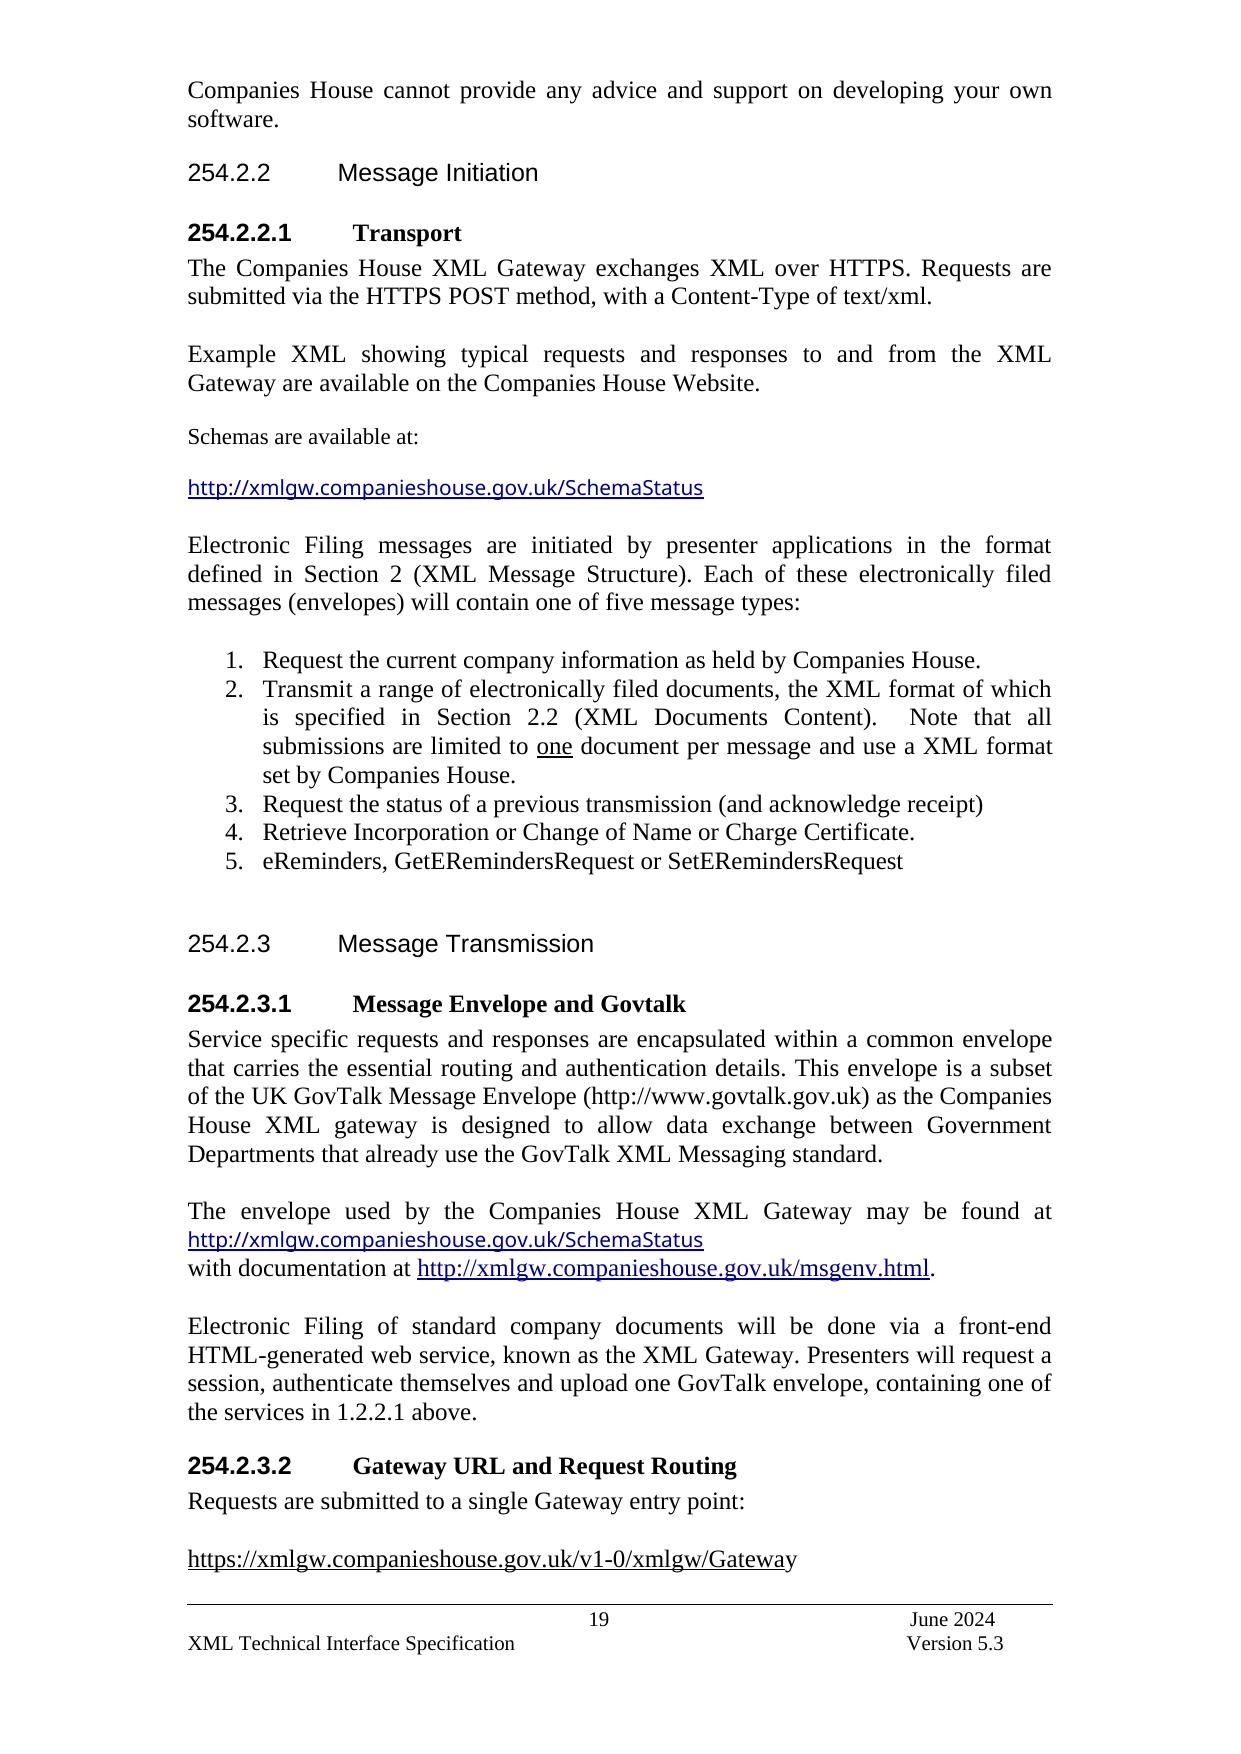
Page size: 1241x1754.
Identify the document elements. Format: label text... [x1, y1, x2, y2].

subtitle Message Initiation [187, 157, 1053, 186]
text Electronic Filing of standard company documents will be done via a front-end HTML-generated web service, known as the XML Gateway. Presenters will request a session, authenticate themselves and upload one GovTalk envelope, containing one of the services in 1.2.2.1 above. [187, 1311, 1053, 1426]
text The envelope used by the Companies House XML Gateway may be found at http://xmlgw.companieshouse.gov.uk/SchemaStatus [187, 1196, 1053, 1253]
text Service specific requests and responses are encapsulated within a common envelope that carries the essential routing and authentication details. This envelope is a subset of the UK GovTalk Message Envelope (http://www.govtalk.gov.uk) as the Companies House XML gateway is designed to allow data exchange between Government Departments that already use the GovTalk XML Messaging standard. [187, 1024, 1053, 1168]
text with documentation at http://xmlgw.companieshouse.gov.uk/msgenv.html. [187, 1253, 1053, 1282]
list Transmit a range of electronically filed documents, the XML format of which is specified in Section 2.2 (XML Documents Content). Note that all submissions are limited to one document per message and use a XML format set by Companies House. [225, 674, 1053, 789]
subtitle Gateway URL and Request Routing [187, 1451, 1053, 1480]
list Request the current company information as held by Companies House. [225, 645, 1053, 674]
subtitle Message Transmission [187, 929, 1053, 957]
subtitle Transport [187, 217, 1053, 246]
text Electronic Filing messages are initiated by presenter applications in the format defined in Section 2 (XML Message Structure). Each of these electronically filed messages (envelopes) will contain one of five message types: [187, 530, 1053, 616]
text Companies House cannot provide any advice and support on developing your own software. [187, 75, 1053, 132]
text Example XML showing typical requests and responses to and from the XML Gateway are available on the Companies House Website. [187, 339, 1053, 396]
text Requests are submitted to a single Gateway entry point: [187, 1486, 1053, 1515]
text Schemas are available at: [187, 423, 1053, 449]
list Request the status of a previous transmission (and acknowledge receipt) [225, 789, 1053, 817]
text The Companies House XML Gateway exchanges XML over HTTPS. Requests are submitted via the HTTPS POST method, with a Content-Type of text/xml. [187, 253, 1053, 310]
subtitle Message Envelope and Govtalk [187, 989, 1053, 1018]
text https://xmlgw.companieshouse.gov.uk/v1-0/xmlgw/Gateway [187, 1544, 1053, 1572]
text http://xmlgw.companieshouse.gov.uk/SchemaStatus [187, 473, 1053, 502]
list eReminders, GetERemindersRequest or SetERemindersRequest [225, 846, 1053, 875]
list Retrieve Incorporation or Change of Name or Charge Certificate. [225, 817, 1053, 846]
